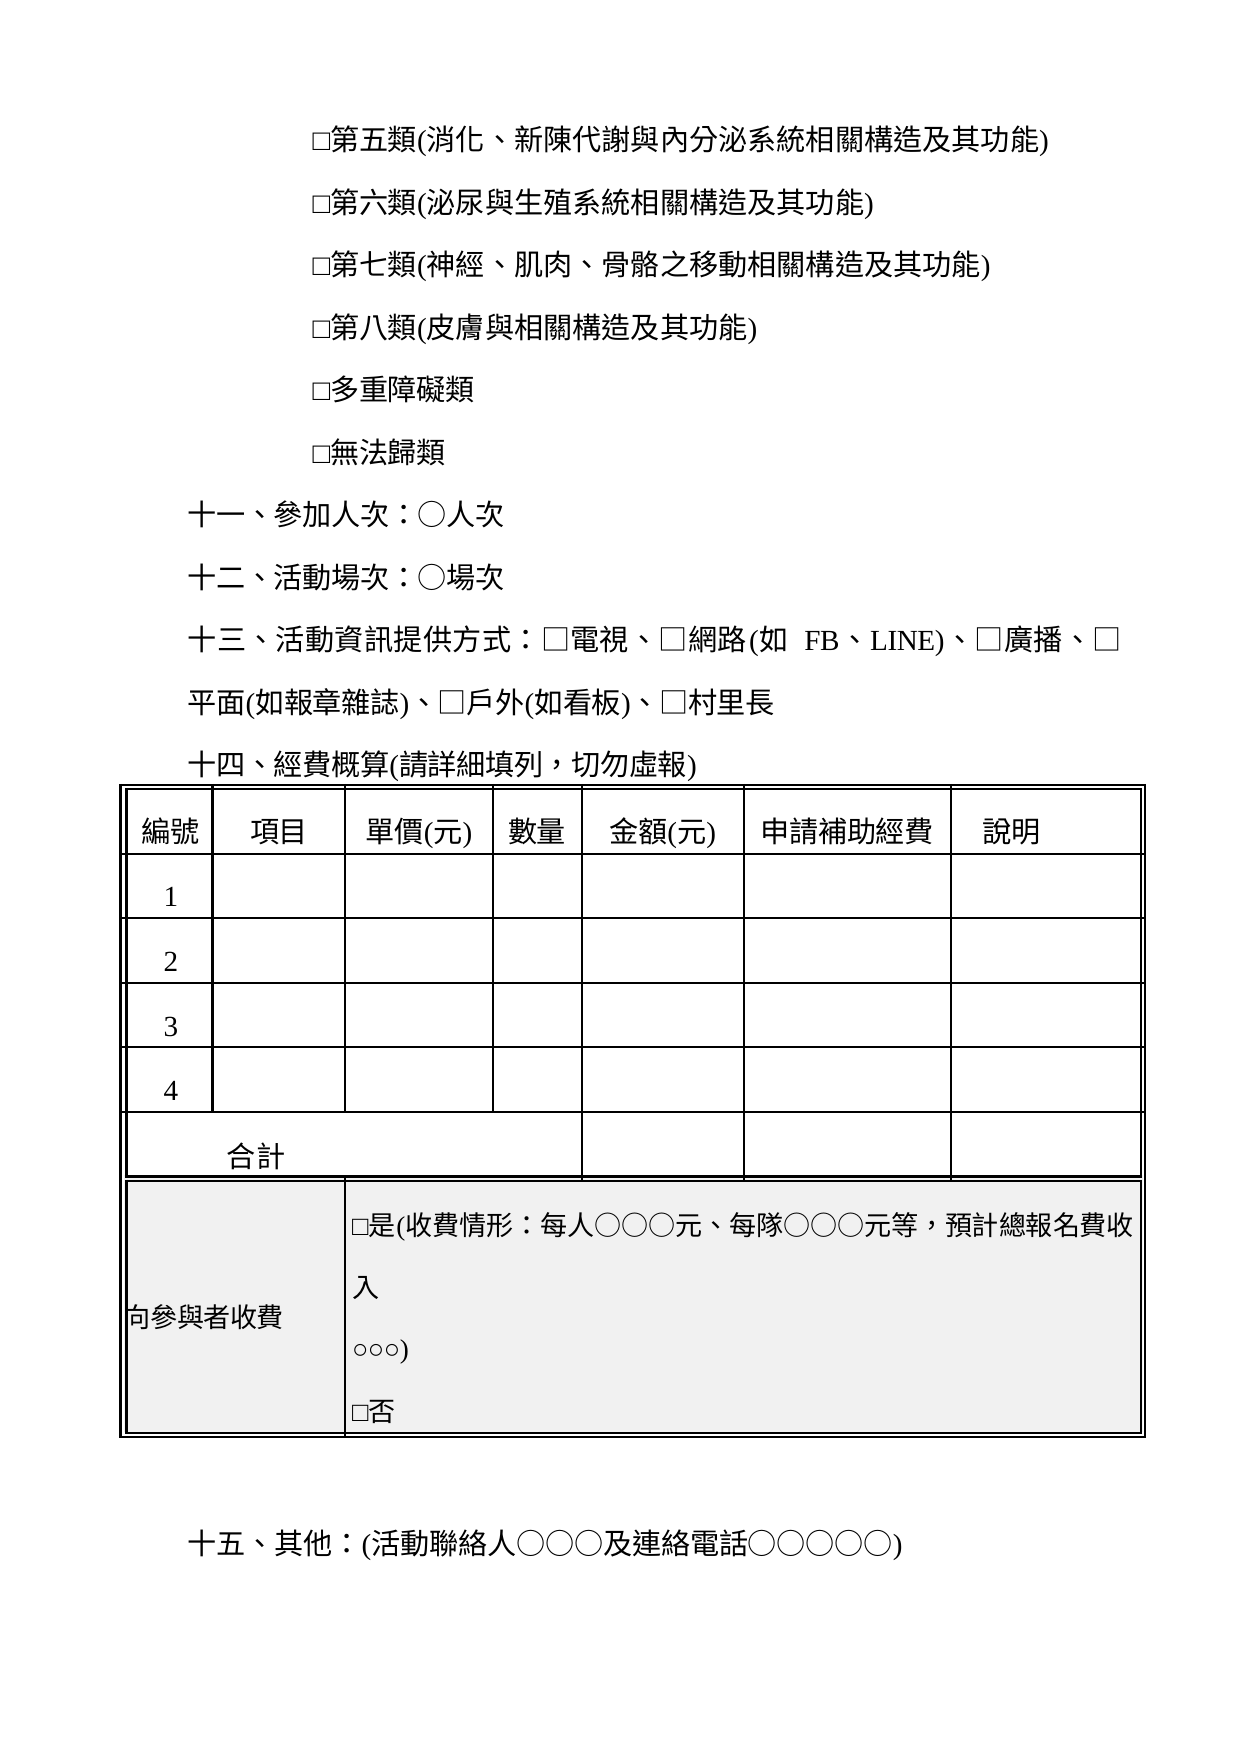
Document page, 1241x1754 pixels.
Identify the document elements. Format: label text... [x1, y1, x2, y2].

table_cell [214, 1048, 344, 1111]
table_cell 3 [128, 984, 211, 1046]
text 十二、活動場次：○場次 [187, 534, 1122, 596]
text □第七類(神經、肌肉、骨骼之移動相關構造及其功能) [312, 221, 1122, 284]
text □第六類(泌尿與生殖系統相關構造及其功能) [312, 159, 1122, 221]
table_cell 1 [128, 855, 211, 917]
table_cell [494, 919, 581, 982]
table_cell [952, 1048, 1140, 1111]
table_header 說明 [952, 790, 1140, 852]
table_cell [214, 855, 344, 917]
table_cell [745, 984, 950, 1046]
table_cell [745, 855, 950, 917]
table_cell [583, 1113, 743, 1175]
table_cell [583, 984, 743, 1046]
table_cell 合計 [128, 1113, 581, 1175]
table_cell 4 [128, 1048, 211, 1111]
table_cell [494, 855, 581, 917]
table_cell [494, 984, 581, 1046]
text □多重障礙類 [312, 346, 1122, 409]
table_cell [214, 984, 344, 1046]
table_cell [745, 1048, 950, 1111]
table_cell [745, 1113, 950, 1175]
table_cell [952, 1113, 1140, 1175]
table_header 項目 [214, 790, 344, 852]
table_cell [346, 984, 492, 1046]
table_cell [346, 919, 492, 982]
table_cell [952, 855, 1140, 917]
table_cell [583, 855, 743, 917]
text 十一、參加人次：○人次 [187, 471, 1122, 534]
table_header 金額(元) [583, 790, 743, 852]
table_cell [494, 1048, 581, 1111]
table_header 申請補助經費 [745, 790, 950, 852]
table_cell [952, 919, 1140, 982]
table_cell [346, 855, 492, 917]
table_cell [583, 1048, 743, 1111]
table_cell [346, 1048, 492, 1111]
table_cell [583, 919, 743, 982]
text 十三、活動資訊提供方式：□電視、□網路(如 FB、LINE)、□廣播、□平面(如報章雜誌)、□戶外(如看板)、□村里長 [187, 596, 1122, 721]
text □第五類(消化、新陳代謝與內分泌系統相關構造及其功能) [312, 96, 1122, 159]
table_cell 向參與者收費 [128, 1182, 344, 1432]
table_header 單價(元) [346, 790, 492, 852]
text □無法歸類 [312, 409, 1122, 471]
text □第八類(皮膚與相關構造及其功能) [312, 284, 1122, 346]
table_header 數量 [494, 790, 581, 852]
table_cell [745, 919, 950, 982]
table_cell [952, 984, 1140, 1046]
table_header 編號 [128, 790, 211, 852]
text 十四、經費概算(請詳細填列，切勿虛報) [187, 721, 1122, 784]
table_cell □是(收費情形：每人○○○元、每隊○○○元等，預計總報名費收入 ○○○) □否 [346, 1182, 1140, 1432]
table_cell 2 [128, 919, 211, 982]
table_cell [214, 919, 344, 982]
text 十五、其他：(活動聯絡人○○○及連絡電話○○○○○) [187, 1500, 1122, 1563]
